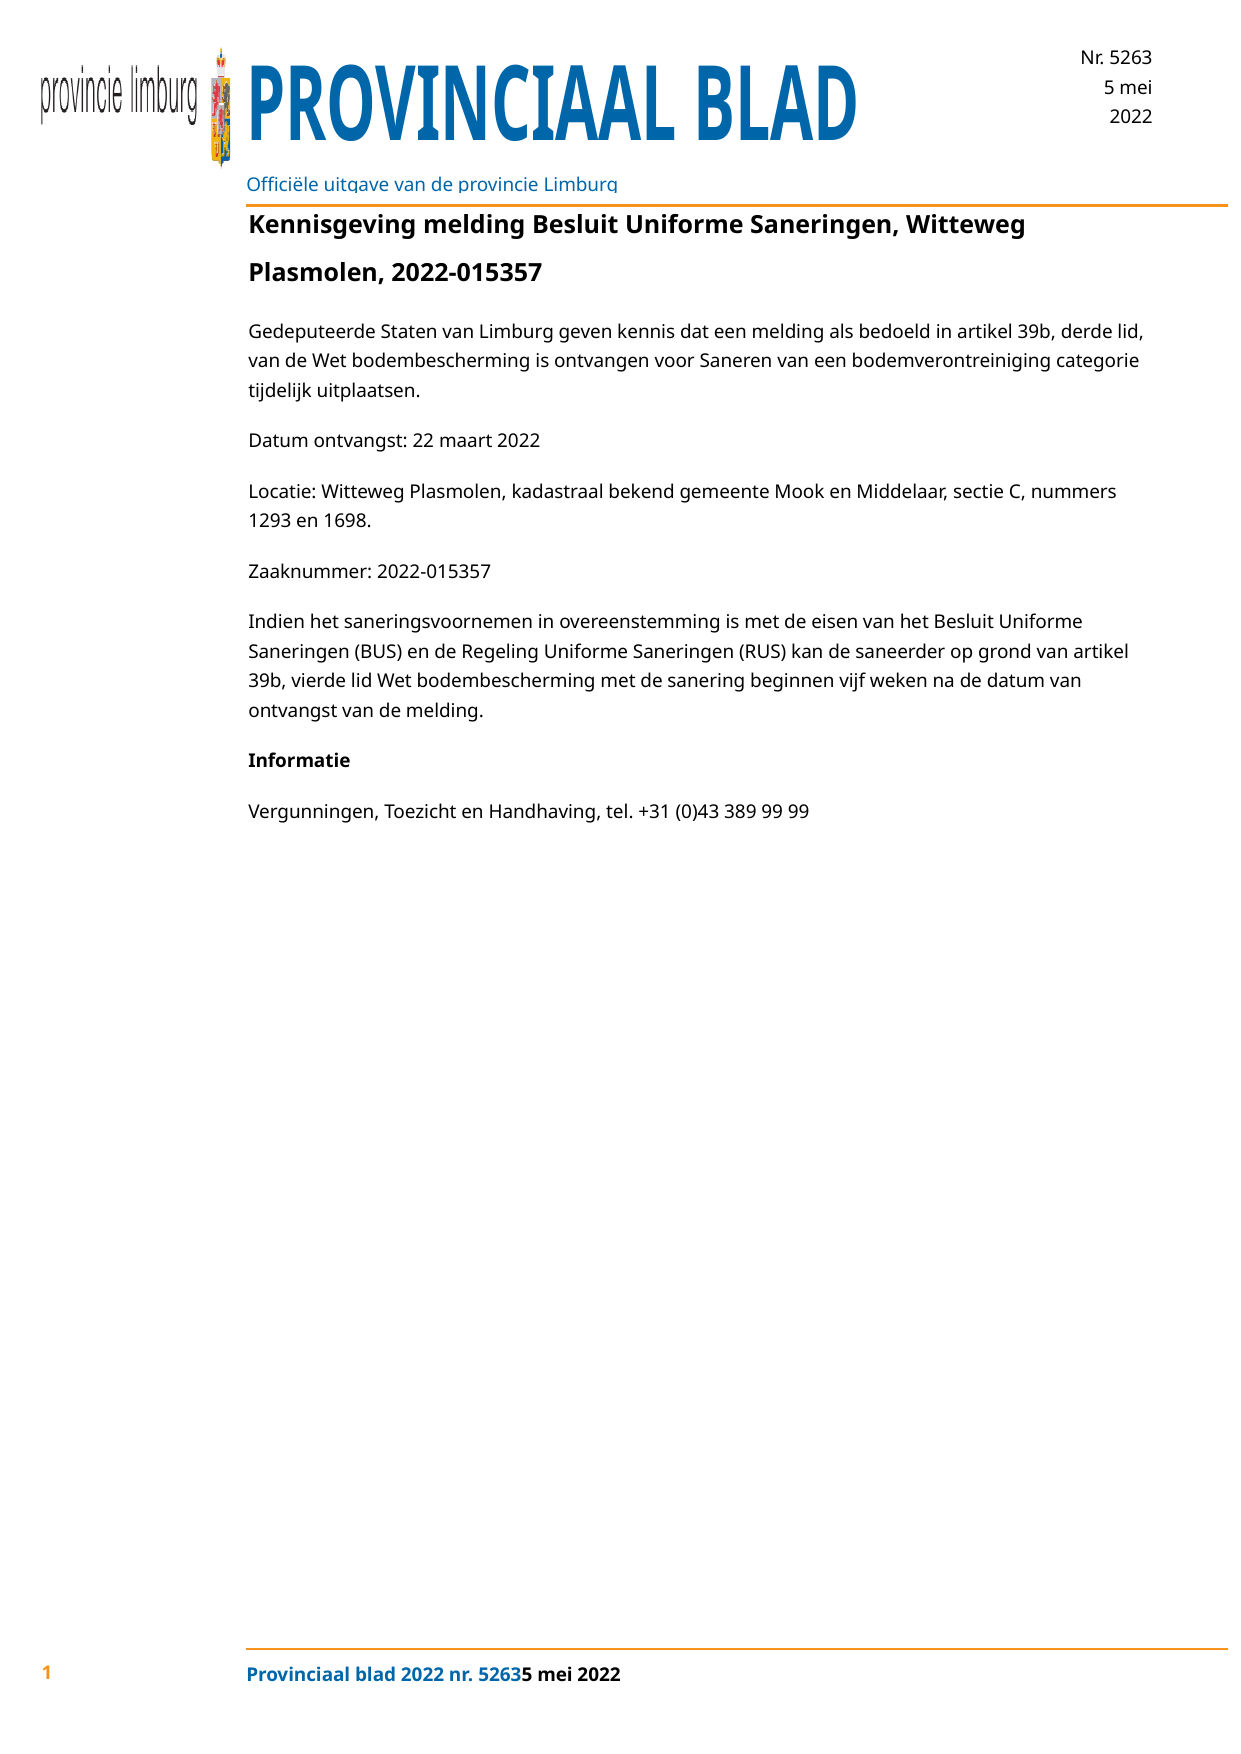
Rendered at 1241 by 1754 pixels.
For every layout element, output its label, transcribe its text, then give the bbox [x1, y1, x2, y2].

text Zaaknummer: 2022-015357 [248, 558, 1152, 584]
text Locatie: Witteweg Plasmolen, kadastraal bekend gemeente Mook en Middelaar, sectie C, nummers 1293 en 1698. [248, 478, 1152, 533]
text Indien het saneringsvoornemen in overeenstemming is met de eisen van het Besluit Uniforme Saneringen (BUS) en de Regeling Uniforme Saneringen (RUS) kan de saneerder op grond van artikel 39b, vierde lid Wet bodembescherming met de sanering beginnen vijf weken na de datum van ontvangst van de melding. [248, 608, 1152, 723]
text Kennisgeving melding Besluit Uniforme Saneringen, Witteweg Plasmolen, 2022-015357 [248, 207, 1152, 288]
picture [41, 47, 231, 172]
text Gedeputeerde Staten van Limburg geven kennis dat een melding als bedoeld in artikel 39b, derde lid, van de Wet bodembescherming is ontvangen voor Saneren van een bodemverontreiniging categorie tijdelijk uitplaatsen. [248, 318, 1152, 403]
text Datum ontvangst: 22 maart 2022 [248, 427, 1152, 453]
text Informatie [248, 747, 1152, 773]
text Vergunningen, Toezicht en Handhaving, tel. +31 (0)43 389 99 99 [248, 798, 1152, 824]
